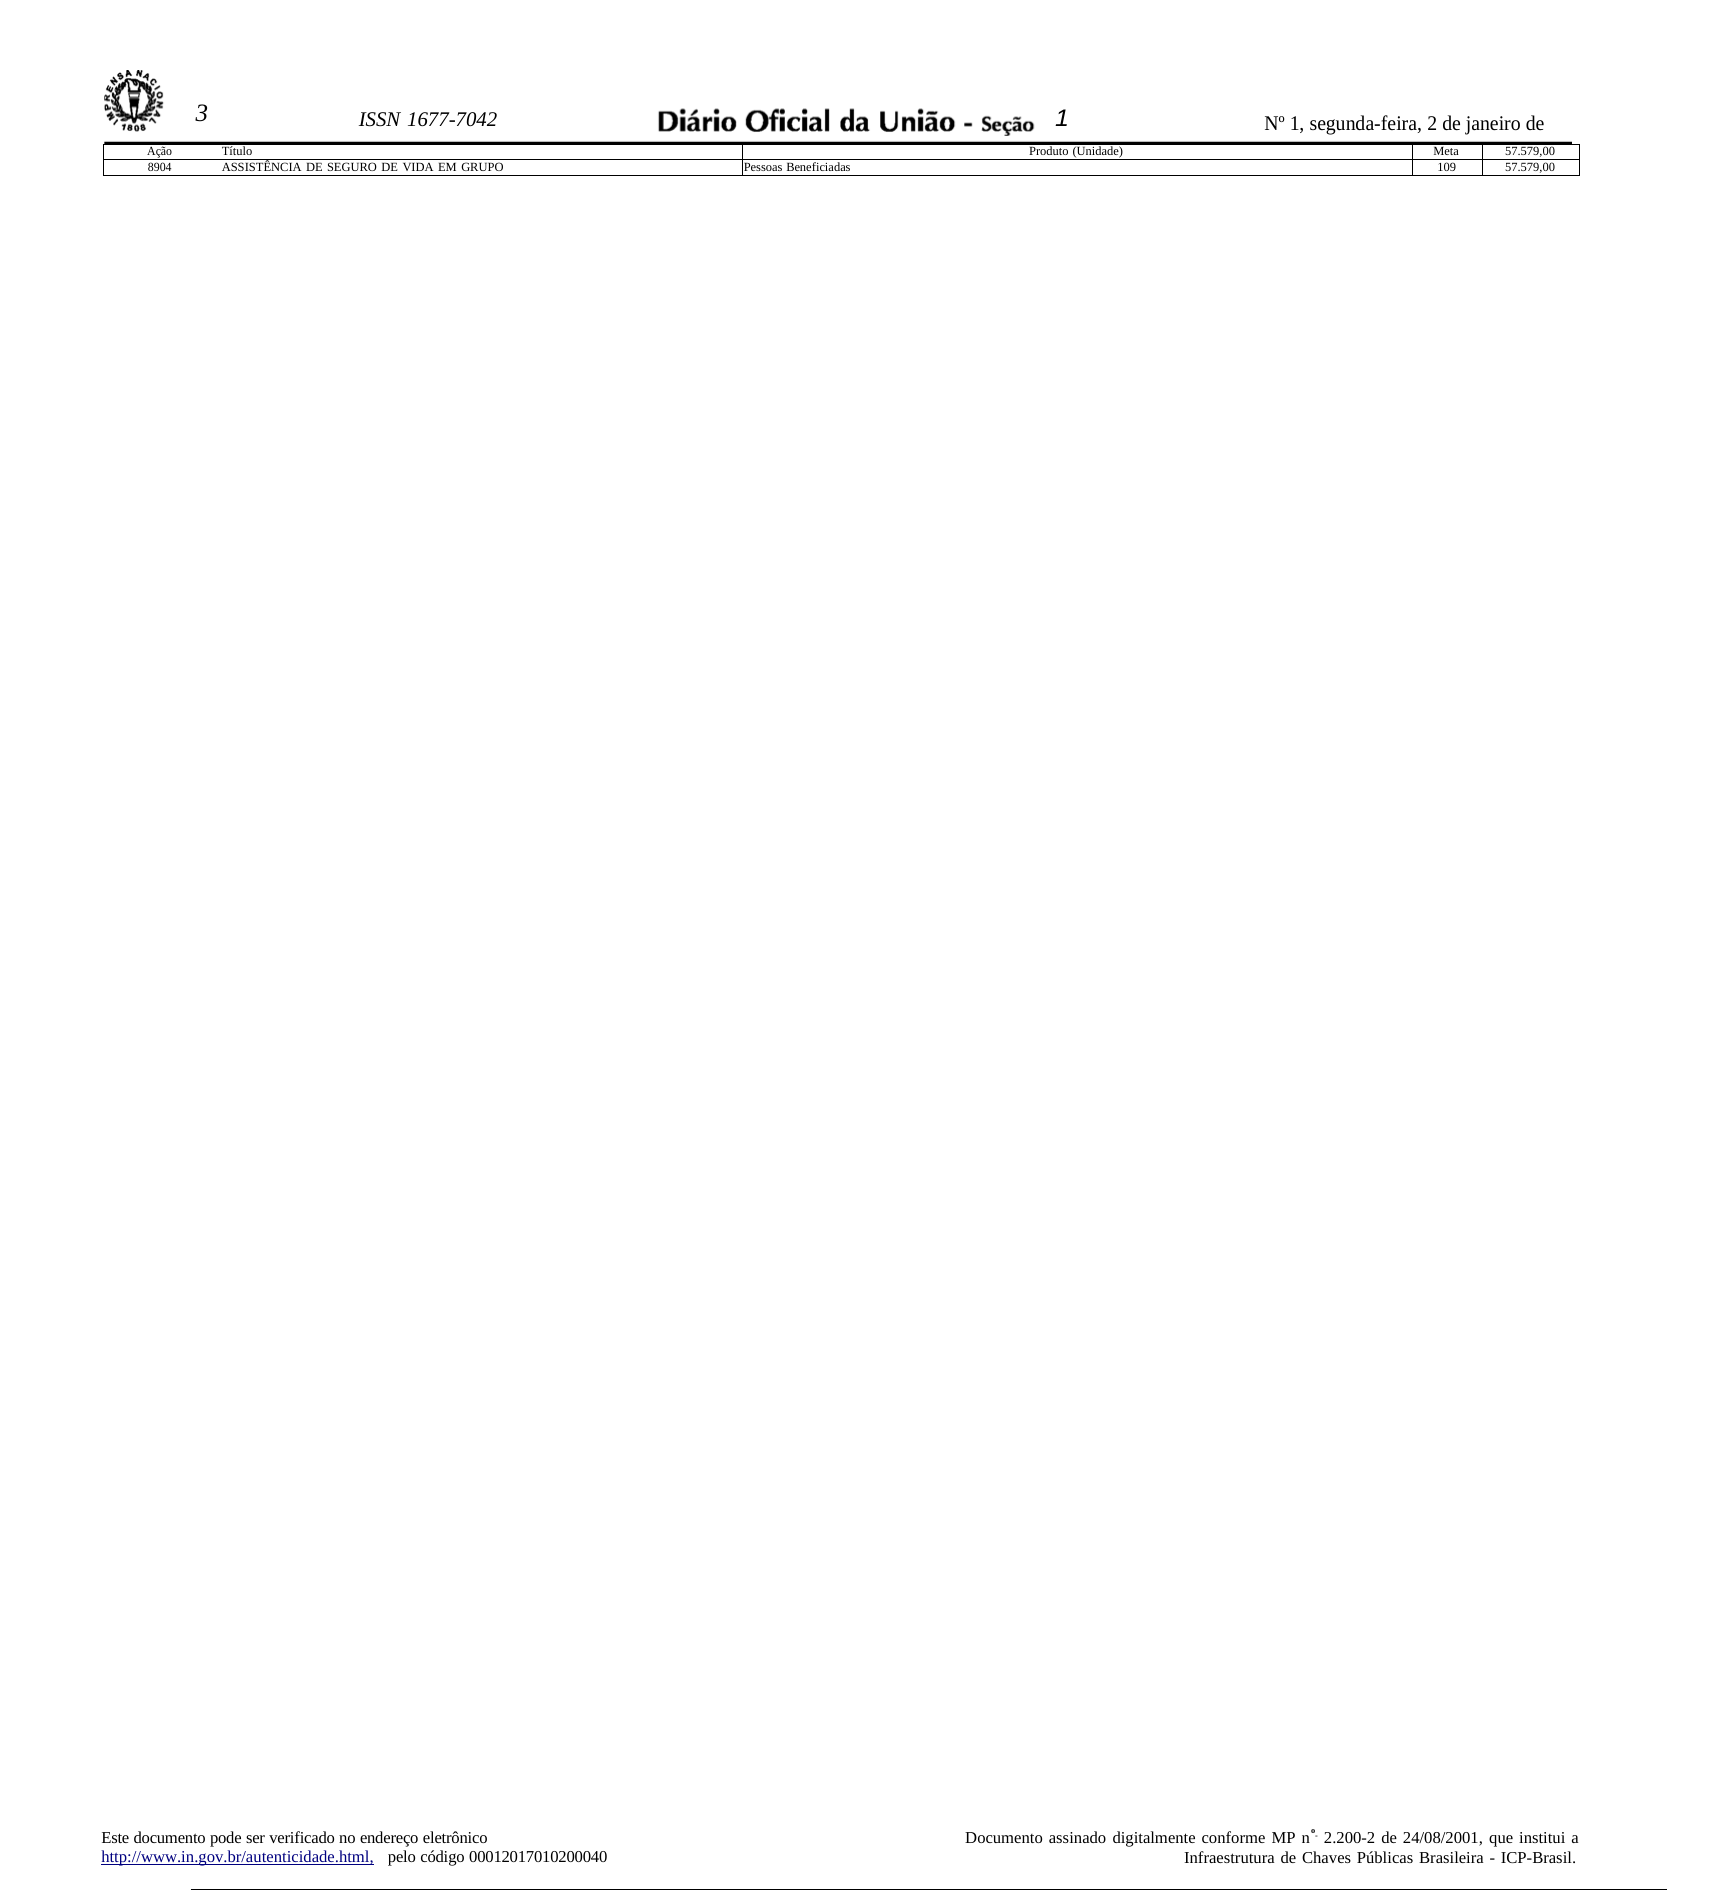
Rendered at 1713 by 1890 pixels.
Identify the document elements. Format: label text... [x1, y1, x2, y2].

table_cell Ação Título [104, 145, 742, 159]
table_cell 8904 ASSISTÊNCIA DE SEGURO DE VIDA EM GRUPO [104, 160, 742, 175]
table_cell Meta [1413, 145, 1482, 159]
table_cell Produto (Unidade) [743, 145, 1412, 159]
table_cell Pessoas Beneficiadas [743, 160, 1412, 175]
table_cell 109 [1413, 160, 1482, 175]
table_cell 57.579,00 [1483, 160, 1579, 175]
table_cell 57.579,00 [1483, 145, 1579, 159]
